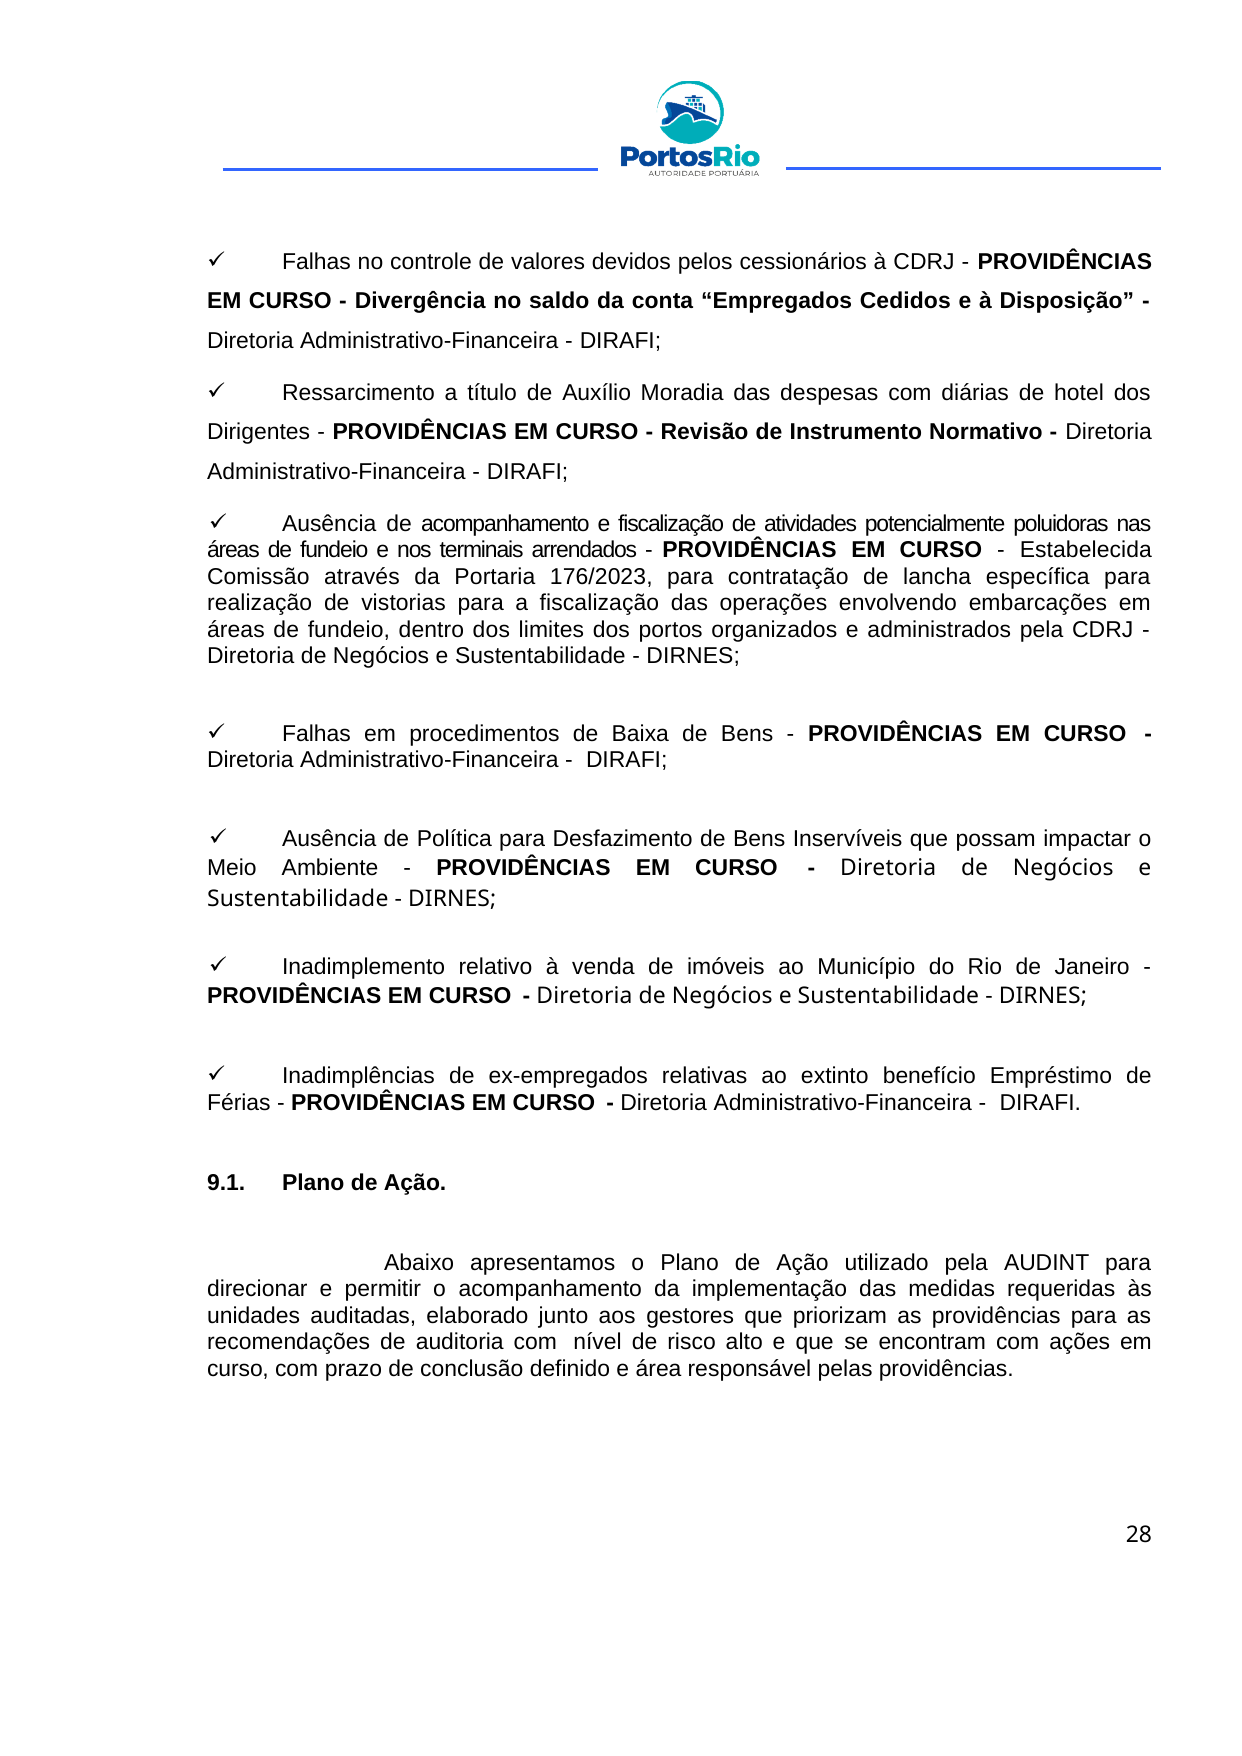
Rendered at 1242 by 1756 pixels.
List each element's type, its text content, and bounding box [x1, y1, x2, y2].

list Inadimplências de ex-empregados relativas ao extinto benefício Empréstimo de Férias - PROVIDÊNCIAS EM CURSO - Diretoria Administrativo-Financeira - DIRAFI. [207, 1063, 1152, 1115]
text Abaixo apresentamos o Plano de Ação utilizado pela AUDINT para direcionar e permitir o acompanhamento da implementação das medidas requeridas às unidades auditadas, elaborado junto aos gestores que priorizam as providências para as recomendações de auditoria com nível de risco alto e que se encontram com ações em curso, com prazo de conclusão definido e área responsável pelas providências. [207, 1248, 1152, 1381]
list Falhas em procedimentos de Baixa de Bens - PROVIDÊNCIAS EM CURSO - Diretoria Administrativo-Financeira - DIRAFI; [207, 721, 1152, 773]
list Plano de Ação. [207, 1169, 1152, 1195]
list Falhas no controle de valores devidos pelos cessionários à CDRJ - PROVIDÊNCIAS EM CURSO - Divergência no saldo da conta “Empregados Cedidos e à Disposição” - Diretoria Administrativo-Financeira - DIRAFI; [207, 248, 1152, 353]
list Ressarcimento a título de Auxílio Moradia das despesas com diárias de hotel dos Dirigentes - PROVIDÊNCIAS EM CURSO - Revisão de Instrumento Normativo - Diretoria Administrativo-Financeira - DIRAFI; [207, 379, 1152, 484]
list Ausência de acompanhamento e fiscalização de atividades potencialmente poluidoras nas áreas de fundeio e nos terminais arrendados - PROVIDÊNCIAS EM CURSO - Estabelecida Comissão através da Portaria 176/2023, para contratação de lancha específica para realização de vistorias para a fiscalização das operações envolvendo embarcações em áreas de fundeio, dentro dos limites dos portos organizados e administrados pela CDRJ - Diretoria de Negócios e Sustentabilidade - DIRNES; [207, 510, 1152, 668]
list Ausência de Política para Desfazimento de Bens Inservíveis que possam impactar o Meio Ambiente - PROVIDÊNCIAS EM CURSO - Diretoria de Negócios e Sustentabilidade - DIRNES; [207, 824, 1152, 913]
list Inadimplemento relativo à venda de imóveis ao Município do Rio de Janeiro - PROVIDÊNCIAS EM CURSO - Diretoria de Negócios e Sustentabilidade - DIRNES; [207, 953, 1152, 1010]
